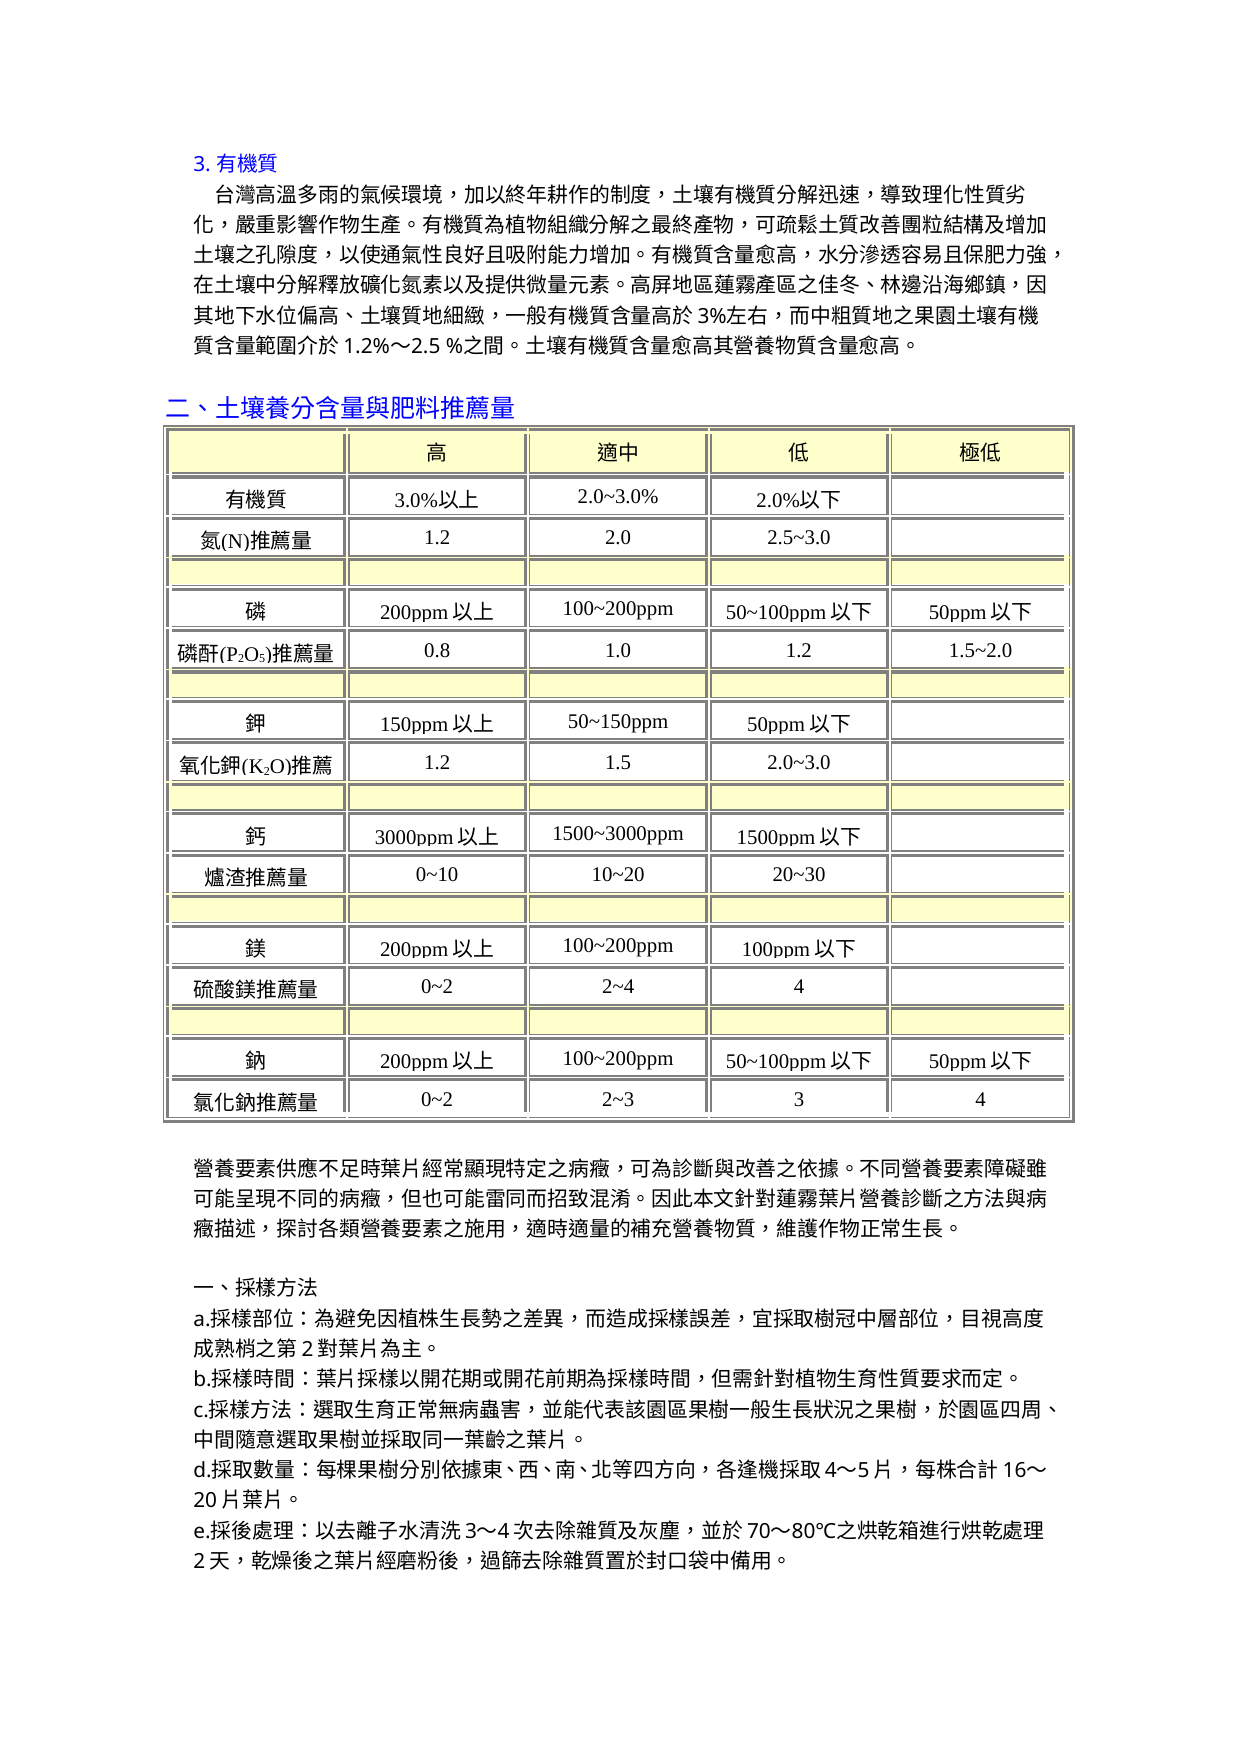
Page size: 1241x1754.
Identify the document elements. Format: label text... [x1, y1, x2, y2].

table_cell [889, 809, 1072, 850]
table_cell 50~100ppm以下 [712, 591, 886, 626]
table_cell [889, 738, 1072, 779]
table_cell 100~200ppm [530, 1040, 705, 1075]
table_cell 2.0 [530, 520, 705, 555]
table_cell [350, 786, 524, 809]
table_cell [350, 898, 524, 921]
table_cell 1.2 [712, 632, 886, 667]
table_cell [166, 892, 346, 921]
table_cell 3000ppm以上 [350, 815, 524, 850]
table_cell [166, 555, 346, 584]
table_cell 150ppm以上 [350, 703, 524, 738]
table_cell [530, 561, 705, 584]
table_cell [530, 786, 705, 809]
table_cell [712, 561, 886, 584]
table_cell 鈣 [166, 809, 346, 850]
table_cell 200ppm以上 [350, 591, 524, 626]
table_header 適中 [527, 427, 708, 472]
table_cell 50~100ppm以下 [712, 1040, 886, 1075]
table_cell [166, 667, 346, 697]
table_cell 鈉 [166, 1034, 346, 1075]
table_cell [530, 898, 705, 921]
table_cell [166, 1004, 346, 1034]
text 營養要素供應不足時葉片經常顯現特定之病癥，可為診斷與改善之依據。不同營養要素障礙雖可能呈現不同的病癥，但也可能雷同而招致混淆。因此本文針對蓮霧葉片營養診斷之方法與病癥描述，探討各類營養要素之施用，適時適量的補充營養物質，維護作物正常生長。 [193, 1152, 1047, 1242]
table_cell 2~4 [530, 969, 705, 1004]
table_cell [889, 921, 1072, 963]
table_header 低 [708, 427, 889, 472]
table_cell [530, 1010, 705, 1034]
table_cell [350, 674, 524, 697]
table_cell 磷 [166, 585, 346, 626]
table_cell 磷酐(P2O5)推薦量 [166, 626, 346, 667]
table_cell [712, 786, 886, 809]
table_cell 1500~3000ppm [530, 815, 705, 850]
table_cell [889, 514, 1072, 555]
table_cell 3.0%以上 [350, 479, 524, 513]
table_cell [889, 892, 1072, 921]
table_cell 鉀 [166, 697, 346, 738]
table_cell 50ppm以下 [889, 1034, 1072, 1075]
table_cell 1.5 [530, 744, 705, 779]
table_cell [166, 780, 346, 809]
table_cell 氧化鉀(K2O)推薦量 [166, 738, 346, 779]
table_cell 2.0%以下 [712, 479, 886, 513]
table_cell 10~20 [530, 857, 705, 892]
table_cell 硫酸鎂推薦量 [166, 963, 346, 1004]
table_cell [889, 555, 1072, 584]
table_cell [350, 561, 524, 584]
table_cell 1.2 [350, 520, 524, 555]
table_cell [889, 697, 1072, 738]
table_cell 0~2 [350, 969, 524, 1004]
table_cell [889, 472, 1072, 513]
table_cell [712, 898, 886, 921]
table_cell 氯化鈉推薦量 [166, 1075, 346, 1116]
table_cell [712, 674, 886, 697]
table_cell 50~150ppm [530, 703, 705, 738]
table_cell [889, 780, 1072, 809]
text 3. 有機質 台灣高溫多雨的氣候環境，加以終年耕作的制度，土壤有機質分解迅速，導致理化性質劣化，嚴重影響作物生產。有機質為植物組織分解之最終產物，可疏鬆土質改善團粒結構及增加土壤之孔隙度，以使通氣性良好且吸附能力增加。有機質含量愈高，水分滲透容易且保肥力強，在土壤中分解釋放礦化氮素以及提供微量元素。高屏地區蓮霧產區之佳冬、林邊沿海鄉鎮，因其地下水位偏高、土壤質地細緻，一般有機質含量高於3%左右，而中粗質地之果園土壤有機質含量範圍介於1.2%～2.5 %之間。土壤有機質含量愈高其營養物質含量愈高。 [193, 148, 1047, 359]
table_cell 100~200ppm [530, 928, 705, 963]
text 一、採樣方法 a.採樣部位：為避免因植株生長勢之差異，而造成採樣誤差，宜採取樹冠中層部位，目視高度成熟梢之第2對葉片為主。 b.採樣時間：葉片採樣以開花期或開花前期為採樣時間，但需針對植物生育性質要求而定。 c.採樣方法：選取生育正常無病蟲害，並能代表該園區果樹一般生長狀況之果樹，於園區四周、中間隨意選取果樹並採取同一葉齡之葉片。 d.採取數量：每棵果樹分別依據東、西、南、北等四方向，各逢機採取4～5片，每株合計16～20片葉片。 e.採後處理：以去離子水清洗3～4次去除雜質及灰塵，並於70～80℃之烘乾箱進行烘乾處理2天，乾燥後之葉片經磨粉後，過篩去除雜質置於封口袋中備用。 [193, 1272, 1047, 1574]
table_cell 鎂 [166, 921, 346, 963]
table_cell 4 [889, 1075, 1072, 1116]
table_cell 1500ppm以下 [712, 815, 886, 850]
table_cell 1.0 [530, 632, 705, 667]
table_header [169, 431, 346, 472]
table_cell 1.2 [350, 744, 524, 779]
table_cell [889, 850, 1072, 892]
table_cell [889, 963, 1072, 1004]
table_cell 4 [712, 969, 886, 1004]
table_header 高 [346, 427, 527, 472]
table_cell [712, 1010, 886, 1034]
table_cell 100~200ppm [530, 591, 705, 626]
table_cell 0~10 [350, 857, 524, 892]
table_cell 2.0~3.0% [530, 479, 705, 513]
table_header 二、土壤養分含量與肥料推薦量 [166, 389, 1075, 425]
table_header 極低 [889, 427, 1072, 472]
table_cell 20~30 [712, 857, 886, 892]
table_cell 3 [708, 1075, 889, 1116]
table_cell 0~2 [346, 1075, 527, 1116]
table_cell 有機質 [166, 472, 346, 513]
table_cell 1.5~2.0 [889, 626, 1072, 667]
table_cell 0.8 [350, 632, 524, 667]
table_cell 氮(N)推薦量 [166, 514, 346, 555]
table_cell [530, 674, 705, 697]
table_cell [889, 667, 1072, 697]
table_cell 2.0~3.0 [712, 744, 886, 779]
table_cell 爐渣推薦量 [166, 850, 346, 892]
table_cell [350, 1010, 524, 1034]
table_cell [889, 1004, 1072, 1034]
table_cell 2.5~3.0 [712, 520, 886, 555]
table_cell 200ppm以上 [350, 928, 524, 963]
table_cell 100ppm以下 [712, 928, 886, 963]
table_cell 50ppm以下 [889, 585, 1072, 626]
table_cell 200ppm以上 [350, 1040, 524, 1075]
table_cell 2~3 [527, 1075, 708, 1116]
table_cell 50ppm以下 [712, 703, 886, 738]
